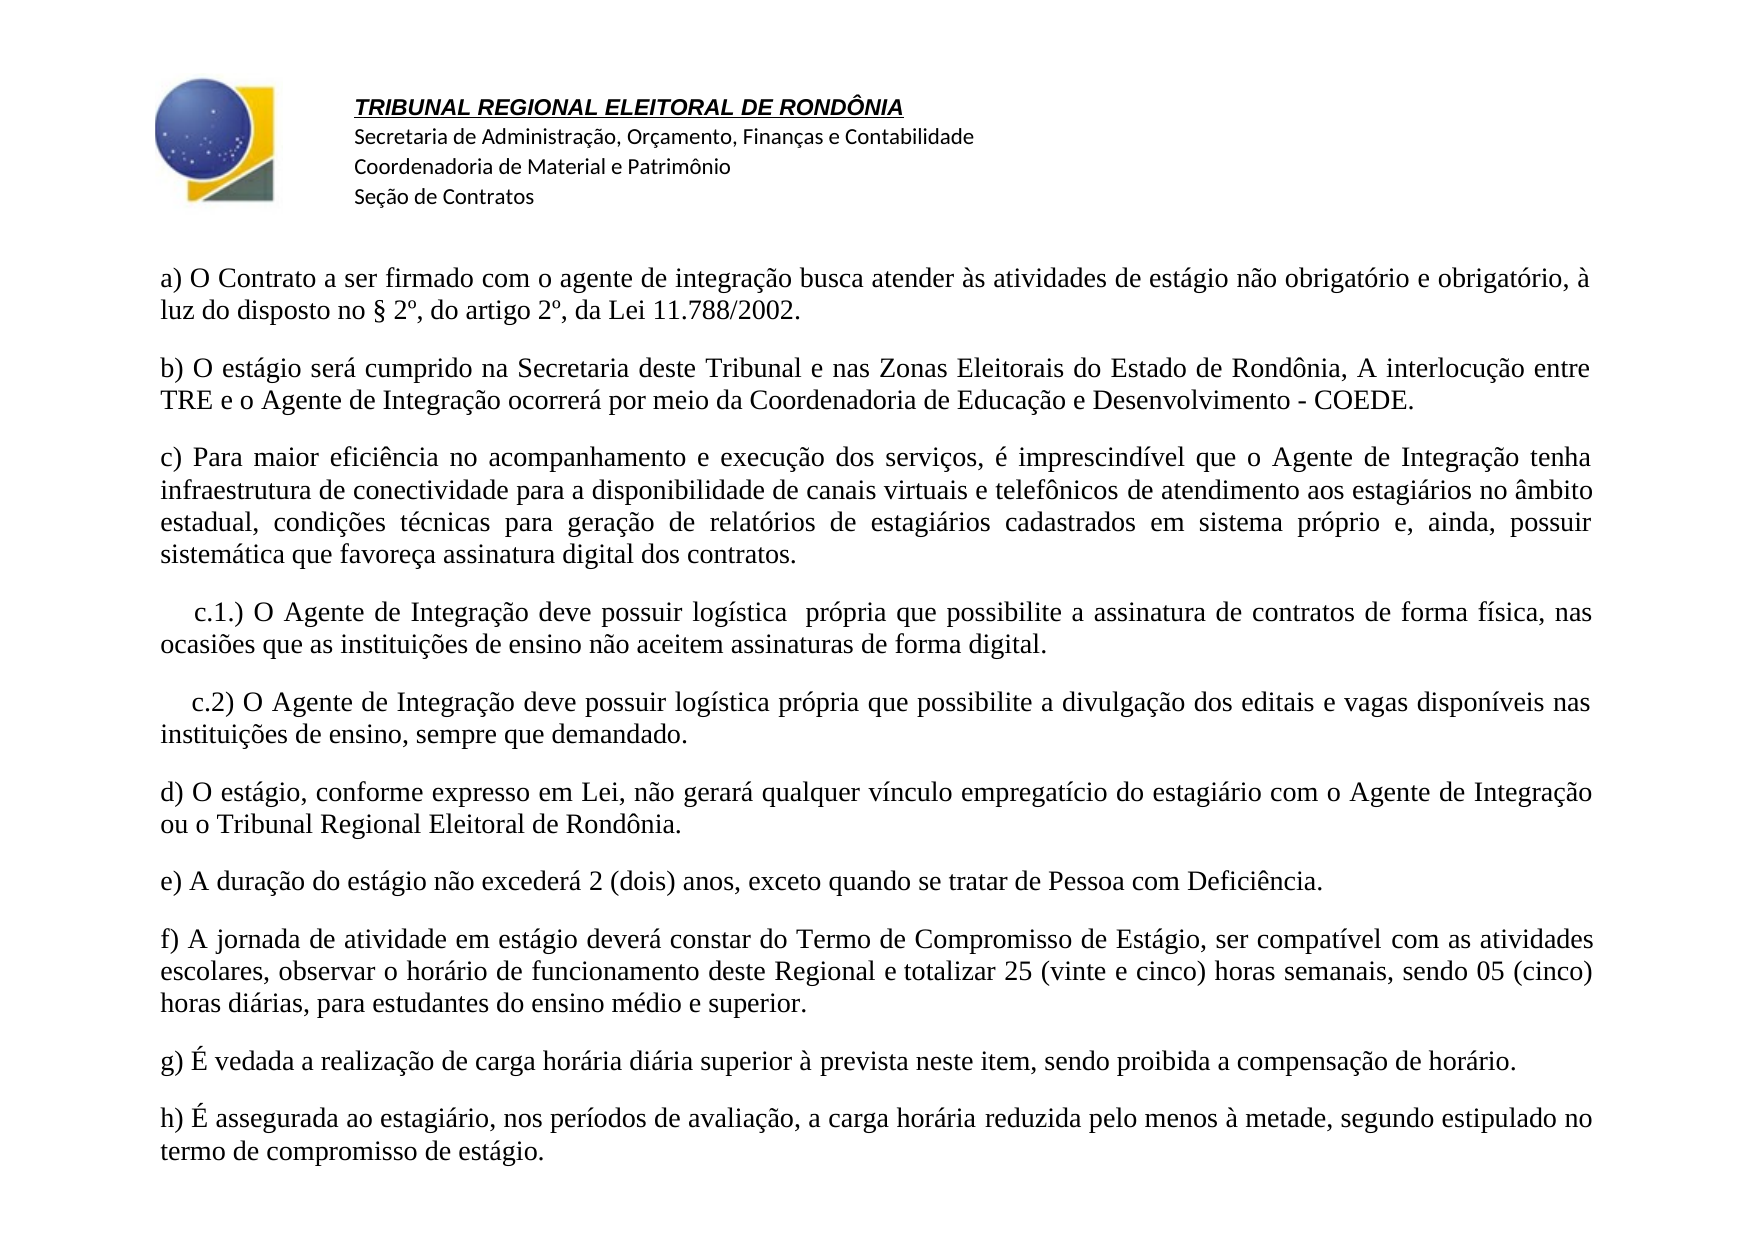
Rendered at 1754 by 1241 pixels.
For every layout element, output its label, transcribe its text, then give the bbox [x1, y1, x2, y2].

text a) O Contrato a ser firmado com o agente de integração busca atender às atividades de estágio não obrigatório e obrigatório, à luz do disposto no § 2º, do artigo 2º, da Lei 11.788/2002. [160, 261, 1594, 326]
text c) Para maior eficiência no acompanhamento e execução dos serviços, é imprescindível que o Agente de Integração tenha infraestrutura de conectividade para a disponibilidade de canais virtuais e telefônicos de atendimento aos estagiários no âmbito estadual, condições técnicas para geração de relatórios de estagiários cadastrados em sistema próprio e, ainda, possuir sistemática que favoreça assinatura digital dos contratos. [160, 440, 1594, 570]
text d) O estágio, conforme expresso em Lei, não gerará qualquer vínculo empregatício do estagiário com o Agente de Integração ou o Tribunal Regional Eleitoral de Rondônia. [160, 774, 1594, 839]
text b) O estágio será cumprido na Secretaria deste Tribunal e nas Zonas Eleitorais do Estado de Rondônia, A interlocução entre TRE e o Agente de Integração ocorrerá por meio da Coordenadoria de Educação e Desenvolvimento - COEDE. [160, 351, 1594, 415]
text h) É assegurada ao estagiário, nos períodos de avaliação, a carga horária reduzida pelo menos à metade, segundo estipulado no termo de compromisso de estágio. [160, 1101, 1594, 1166]
text c.2) O Agente de Integração deve possuir logística própria que possibilite a divulgação dos editais e vagas disponíveis nas instituições de ensino, sempre que demandado. [160, 685, 1594, 749]
text g) É vedada a realização de carga horária diária superior à prevista neste item, sendo proibida a compensação de horário. [160, 1044, 1594, 1076]
text f) A jornada de atividade em estágio deverá constar do Termo de Compromisso de Estágio, ser compatível com as atividades escolares, observar o horário de funcionamento deste Regional e totalizar 25 (vinte e cinco) horas semanais, sendo 05 (cinco) horas diárias, para estudantes do ensino médio e superior. [160, 922, 1594, 1019]
text c.1.) O Agente de Integração deve possuir logística própria que possibilite a assinatura de contratos de forma física, nas ocasiões que as instituições de ensino não aceitem assinaturas de forma digital. [160, 595, 1594, 660]
text e) A duração do estágio não excederá 2 (dois) anos, exceto quando se tratar de Pessoa com Deficiência. [160, 864, 1594, 897]
